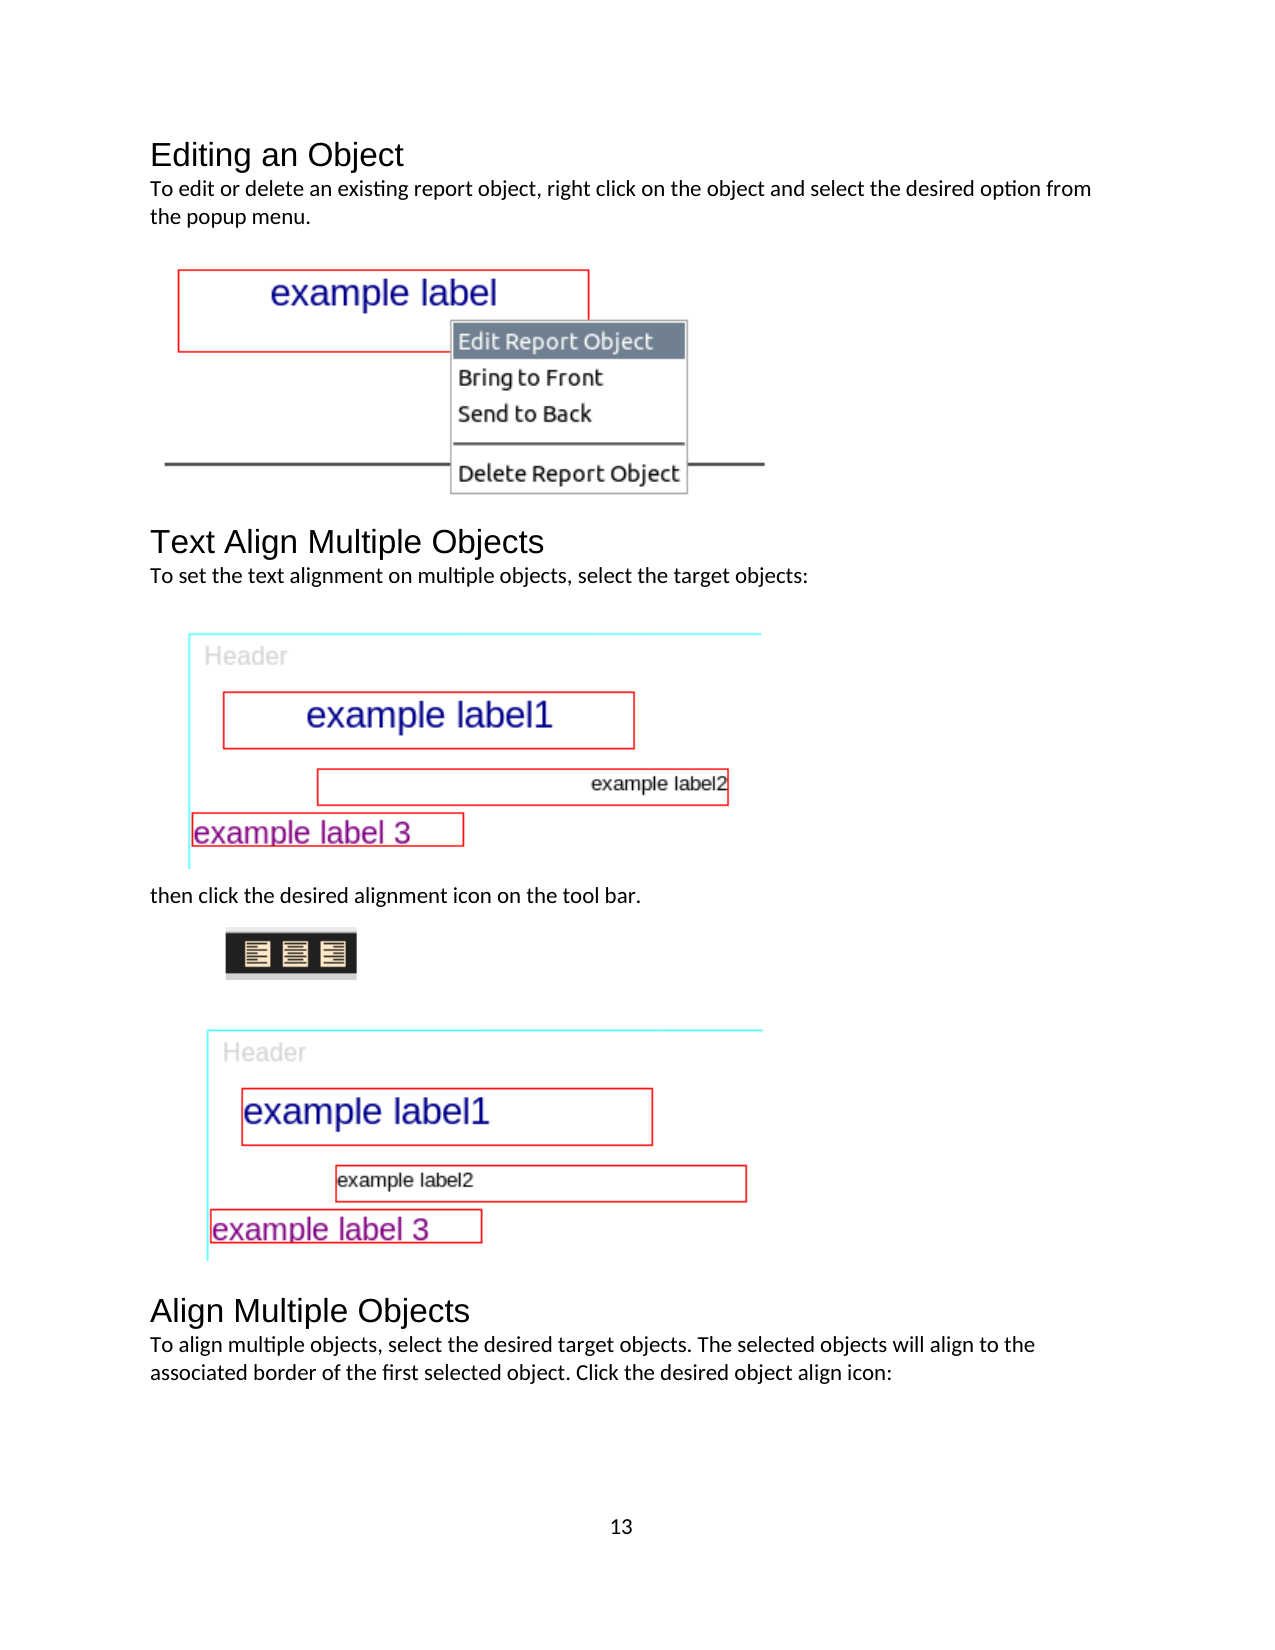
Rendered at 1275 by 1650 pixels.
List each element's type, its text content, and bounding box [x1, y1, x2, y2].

picture [225, 927, 357, 980]
picture [170, 607, 762, 869]
picture [190, 1008, 762, 1261]
text then click the desired alignment icon on the tool bar. [150, 881, 1102, 909]
text To align multiple objects, select the desired target objects. The selected objects will align to the associated border of the first selected object. Click the desired object align icon: [150, 1330, 1102, 1386]
text To edit or delete an existing report object, right click on the object and select the desired option from the popup menu. [150, 174, 1102, 230]
subtitle Editing an Object [150, 136, 1102, 174]
subtitle Text Align Multiple Objects [150, 522, 1102, 561]
subtitle Align Multiple Objects [150, 1291, 1102, 1330]
text To set the text alignment on multiple objects, select the target objects: [150, 561, 1102, 589]
picture [164, 258, 765, 504]
